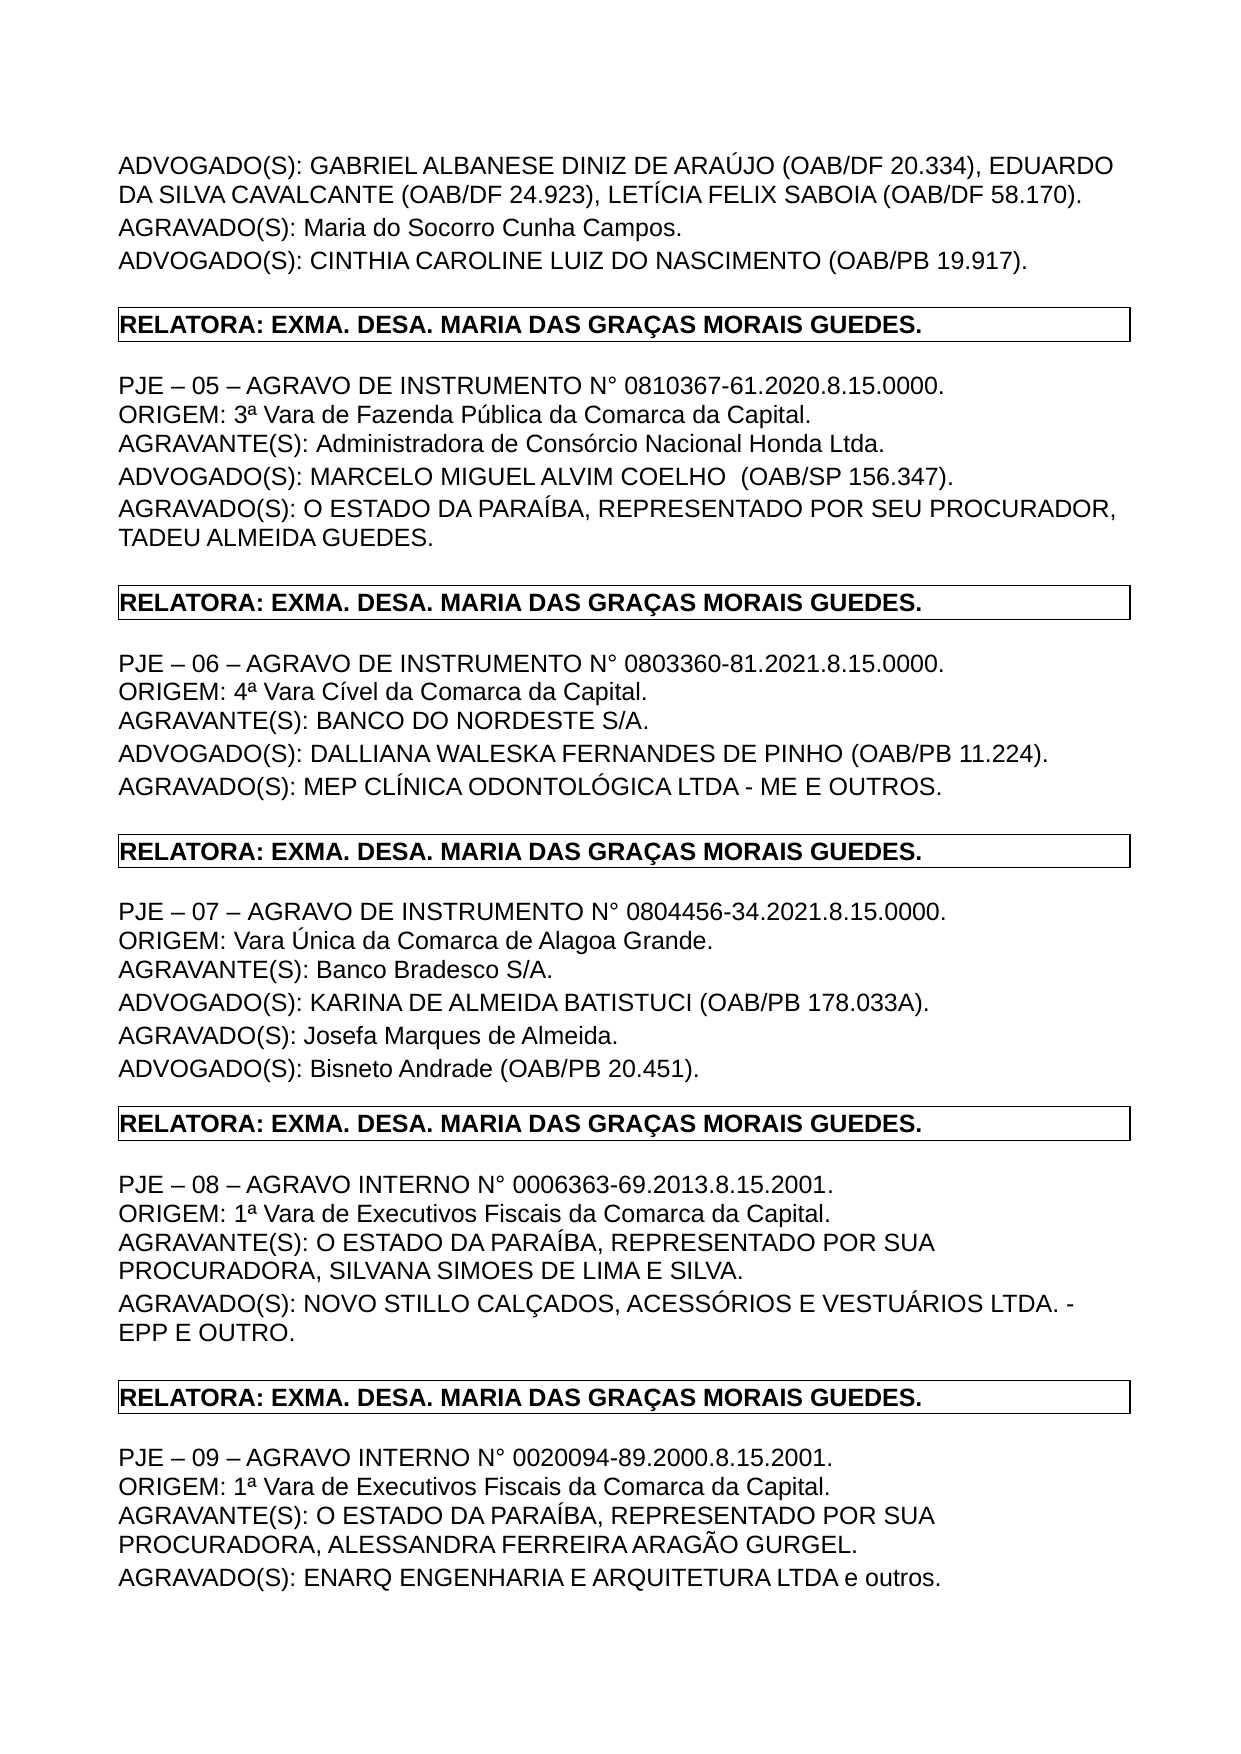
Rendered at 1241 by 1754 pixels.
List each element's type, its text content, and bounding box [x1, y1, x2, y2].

text RELATORA: EXMA. DESA. MARIA DAS GRAÇAS MORAIS GUEDES. [119, 308, 1129, 341]
text PJE – 05 – AGRAVO DE INSTRUMENTO N° 0810367-61.2020.8.15.0000. [118, 371, 1122, 400]
text ADVOGADO(S): CINTHIA CAROLINE LUIZ DO NASCIMENTO (OAB/PB 19.917). [118, 246, 1131, 274]
text ORIGEM: 4ª Vara Cível da Comarca da Capital. [118, 677, 1122, 706]
text PJE – 07 – AGRAVO DE INSTRUMENTO N° 0804456-34.2021.8.15.0000. [118, 897, 1122, 926]
text AGRAVADO(S): O ESTADO DA PARAÍBA, REPRESENTADO POR SEU PROCURADOR, TADEU ALMEIDA GUEDES. [118, 494, 1131, 552]
text AGRAVADO(S): Maria do Socorro Cunha Campos. [118, 213, 1131, 241]
text RELATORA: EXMA. DESA. MARIA DAS GRAÇAS MORAIS GUEDES. [119, 1107, 1129, 1140]
text PJE – 09 – AGRAVO INTERNO N° 0020094-89.2000.8.15.2001. [118, 1443, 1122, 1472]
text ORIGEM: Vara Única da Comarca de Alagoa Grande. [118, 926, 1122, 955]
text AGRAVADO(S): NOVO STILLO CALÇADOS, ACESSÓRIOS E VESTUÁRIOS LTDA. - EPP E OUTRO. [118, 1289, 1131, 1347]
text AGRAVADO(S): Josefa Marques de Almeida. [118, 1021, 1131, 1049]
text AGRAVANTE(S): Administradora de Consórcio Nacional Honda Ltda. [118, 428, 1122, 457]
text AGRAVADO(S): MEP CLÍNICA ODONTOLÓGICA LTDA - ME E OUTROS. [118, 772, 1131, 801]
text AGRAVANTE(S): Banco Bradesco S/A. [118, 955, 1122, 983]
text ADVOGADO(S): KARINA DE ALMEIDA BATISTUCI (OAB/PB 178.033A). [118, 988, 1131, 1016]
text ADVOGADO(S): Bisneto Andrade (OAB/PB 20.451). [118, 1053, 1131, 1082]
text PJE – 08 – AGRAVO INTERNO N° 0006363-69.2013.8.15.2001. [118, 1170, 1122, 1199]
text RELATORA: EXMA. DESA. MARIA DAS GRAÇAS MORAIS GUEDES. [119, 1381, 1129, 1413]
text ORIGEM: 1ª Vara de Executivos Fiscais da Comarca da Capital. [118, 1472, 1122, 1501]
text ORIGEM: 3ª Vara de Fazenda Pública da Comarca da Capital. [118, 400, 1122, 428]
text RELATORA: EXMA. DESA. MARIA DAS GRAÇAS MORAIS GUEDES. [119, 835, 1129, 867]
text ADVOGADO(S): MARCELO MIGUEL ALVIM COELHO (OAB/SP 156.347). [118, 461, 1131, 490]
text AGRAVANTE(S): O ESTADO DA PARAÍBA, REPRESENTADO POR SUA PROCURADORA, ALESSANDRA FERREIRA ARAGÃO GURGEL. [118, 1501, 1122, 1558]
text PJE – 06 – AGRAVO DE INSTRUMENTO N° 0803360-81.2021.8.15.0000. [118, 648, 1122, 677]
text ORIGEM: 1ª Vara de Executivos Fiscais da Comarca da Capital. [118, 1199, 1122, 1227]
text AGRAVANTE(S): BANCO DO NORDESTE S/A. [118, 706, 1122, 735]
text ADVOGADO(S): DALLIANA WALESKA FERNANDES DE PINHO (OAB/PB 11.224). [118, 739, 1131, 768]
text RELATORA: EXMA. DESA. MARIA DAS GRAÇAS MORAIS GUEDES. [119, 586, 1129, 619]
text AGRAVANTE(S): O ESTADO DA PARAÍBA, REPRESENTADO POR SUA PROCURADORA, SILVANA SIMOES DE LIMA E SILVA. [118, 1227, 1122, 1285]
text ADVOGADO(S): GABRIEL ALBANESE DINIZ DE ARAÚJO (OAB/DF 20.334), EDUARDO DA SILVA CAVALCANTE (OAB/DF 24.923), LETÍCIA FELIX SABOIA (OAB/DF 58.170). [118, 151, 1131, 208]
text AGRAVADO(S): ENARQ ENGENHARIA E ARQUITETURA LTDA e outros. [118, 1562, 1131, 1591]
